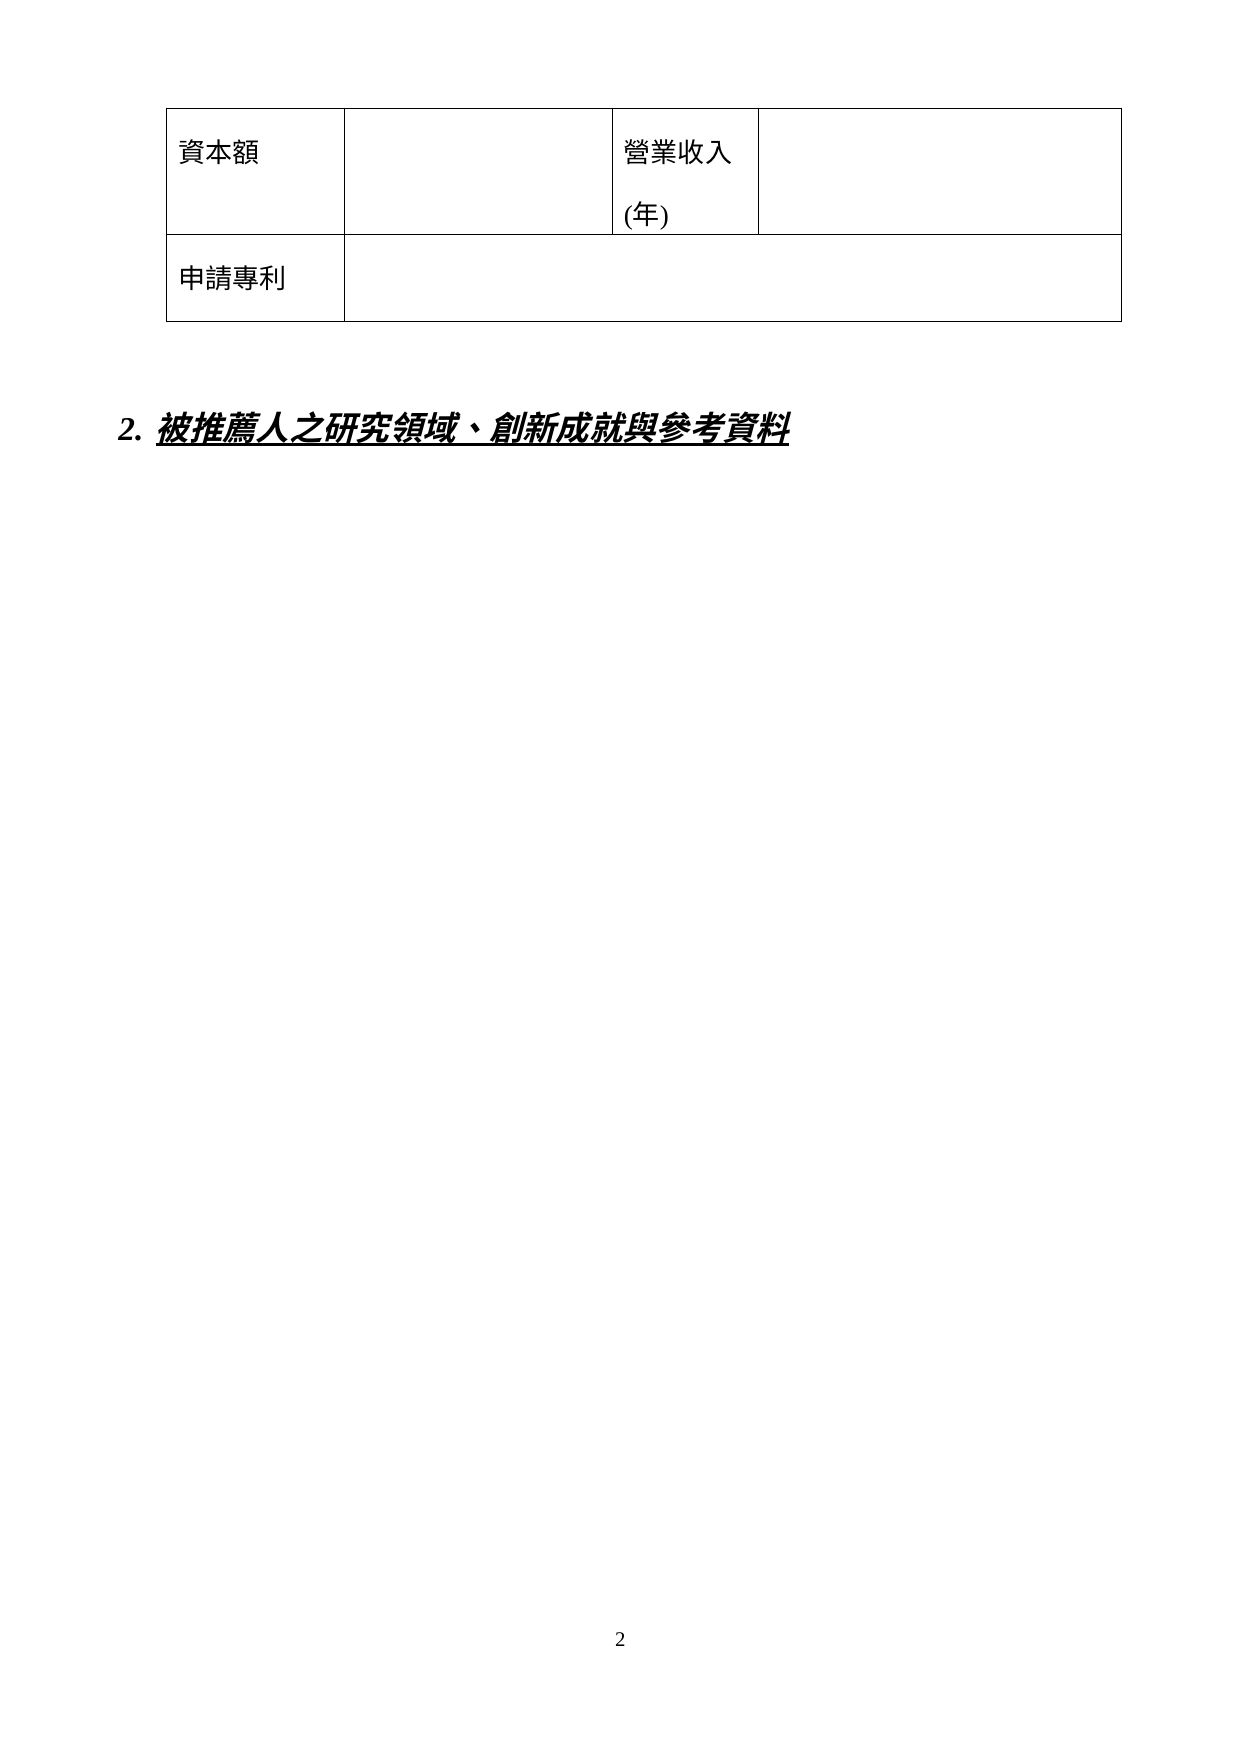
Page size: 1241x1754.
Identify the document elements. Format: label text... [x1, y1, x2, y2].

table_cell [345, 235, 1121, 321]
table_cell 資本額 [167, 109, 344, 234]
table_cell 申請專利 [167, 235, 344, 321]
table_cell [345, 109, 612, 234]
table_cell 營業收入(年) [613, 109, 758, 234]
table_cell [759, 109, 1121, 234]
list 被推薦人之研究領域、創新成就與參考資料 [118, 384, 1122, 447]
